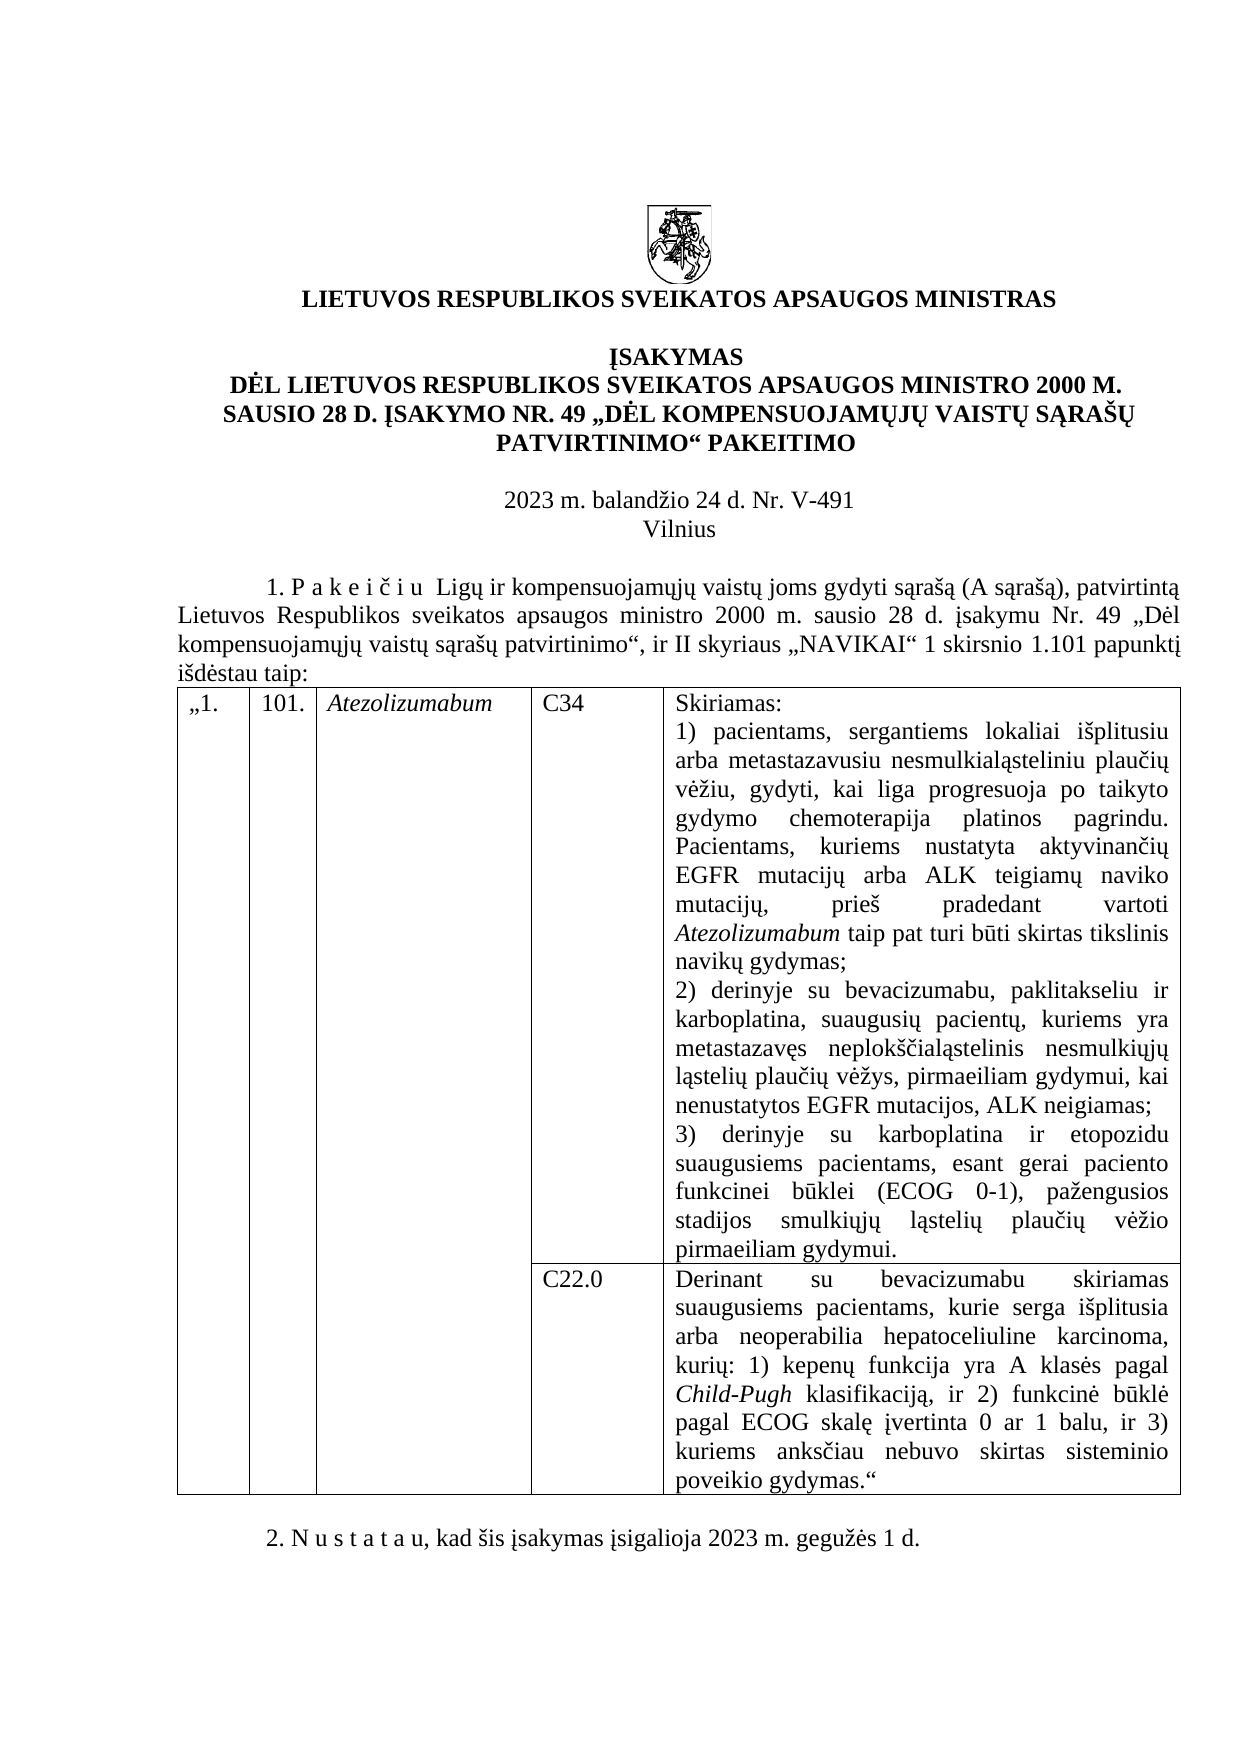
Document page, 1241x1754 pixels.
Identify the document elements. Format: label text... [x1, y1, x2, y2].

table_header Skiriamas: 1) pacientams, sergantiems lokaliai išplitusiu arba metastazavusiu nesmulkialąsteliniu plaučių vėžiu, gydyti, kai liga progresuoja po taikyto gydymo chemoterapija platinos pagrindu. Pacientams, kuriems nustatyta aktyvinančių EGFR mutacijų arba ALK teigiamų naviko mutacijų, prieš pradedant vartoti Atezolizumabum taip pat turi būti skirtas tikslinis navikų gydymas; 2) derinyje su bevacizumabu, paklitakseliu ir karboplatina, suaugusių pacientų, kuriems yra metastazavęs neplokščialąstelinis nesmulkiųjų ląstelių plaučių vėžys, pirmaeiliam gydymui, kai nenustatytos EGFR mutacijos, ALK neigiamas; 3) derinyje su karboplatina ir etopozidu suaugusiems pacientams, esant gerai paciento funkcinei būklei (ECOG 0-1), pažengusios stadijos smulkiųjų ląstelių plaučių vėžio pirmaeiliam gydymui. [664, 688, 1180, 1263]
text 1. P a k e i č i u Ligų ir kompensuojamųjų vaistų joms gydyti sąrašą (A sąrašą), patvirtintą Lietuvos Respublikos sveikatos apsaugos ministro 2000 m. sausio 28 d. įsakymu Nr. 49 „Dėl kompensuojamųjų vaistų sąrašų patvirtinimo“, ir II skyriaus „NAVIKAI“ 1 skirsnio 1.101 papunktį išdėstau taip: [177, 572, 1181, 687]
text ĮSAKYMAS [177, 342, 1181, 370]
text Vilnius [177, 514, 1181, 543]
table_header C34 [532, 688, 663, 1263]
table_header Atezolizumabum [317, 688, 531, 1494]
text DĖL LIETUVOS RESPUBLIKOS SVEIKATOS APSAUGOS MINISTRO 2000 M. [177, 370, 1181, 399]
table_header 101. [250, 688, 316, 1494]
text LIETUVOS RESPUBLIKOS SVEIKATOS APSAUGOS MINISTRAS [177, 284, 1181, 313]
text 2. N u s t a t a u, kad šis įsakymas įsigalioja 2023 m. gegužės 1 d. [177, 1523, 1181, 1552]
text 2023 m. balandžio 24 d. Nr. V-491 [177, 485, 1181, 514]
table_header „1. [178, 688, 249, 1494]
text SAUSIO 28 D. ĮSAKYMO NR. 49 „DĖL KOMPENSUOJAMŲJŲ VAISTŲ SĄRAŠŲ PATVIRTINIMO“ PAKEITIMO [177, 399, 1181, 457]
table_cell Derinant su bevacizumabu skiriamas suaugusiems pacientams, kurie serga išplitusia arba neoperabilia hepatoceliuline karcinoma, kurių: 1) kepenų funkcija yra A klasės pagal Child-Pugh klasifikaciją, ir 2) funkcinė būklė pagal ECOG skalę įvertinta 0 ar 1 balu, ir 3) kuriems anksčiau nebuvo skirtas sisteminio poveikio gydymas.“ [664, 1264, 1180, 1494]
table_cell C22.0 [532, 1264, 663, 1494]
